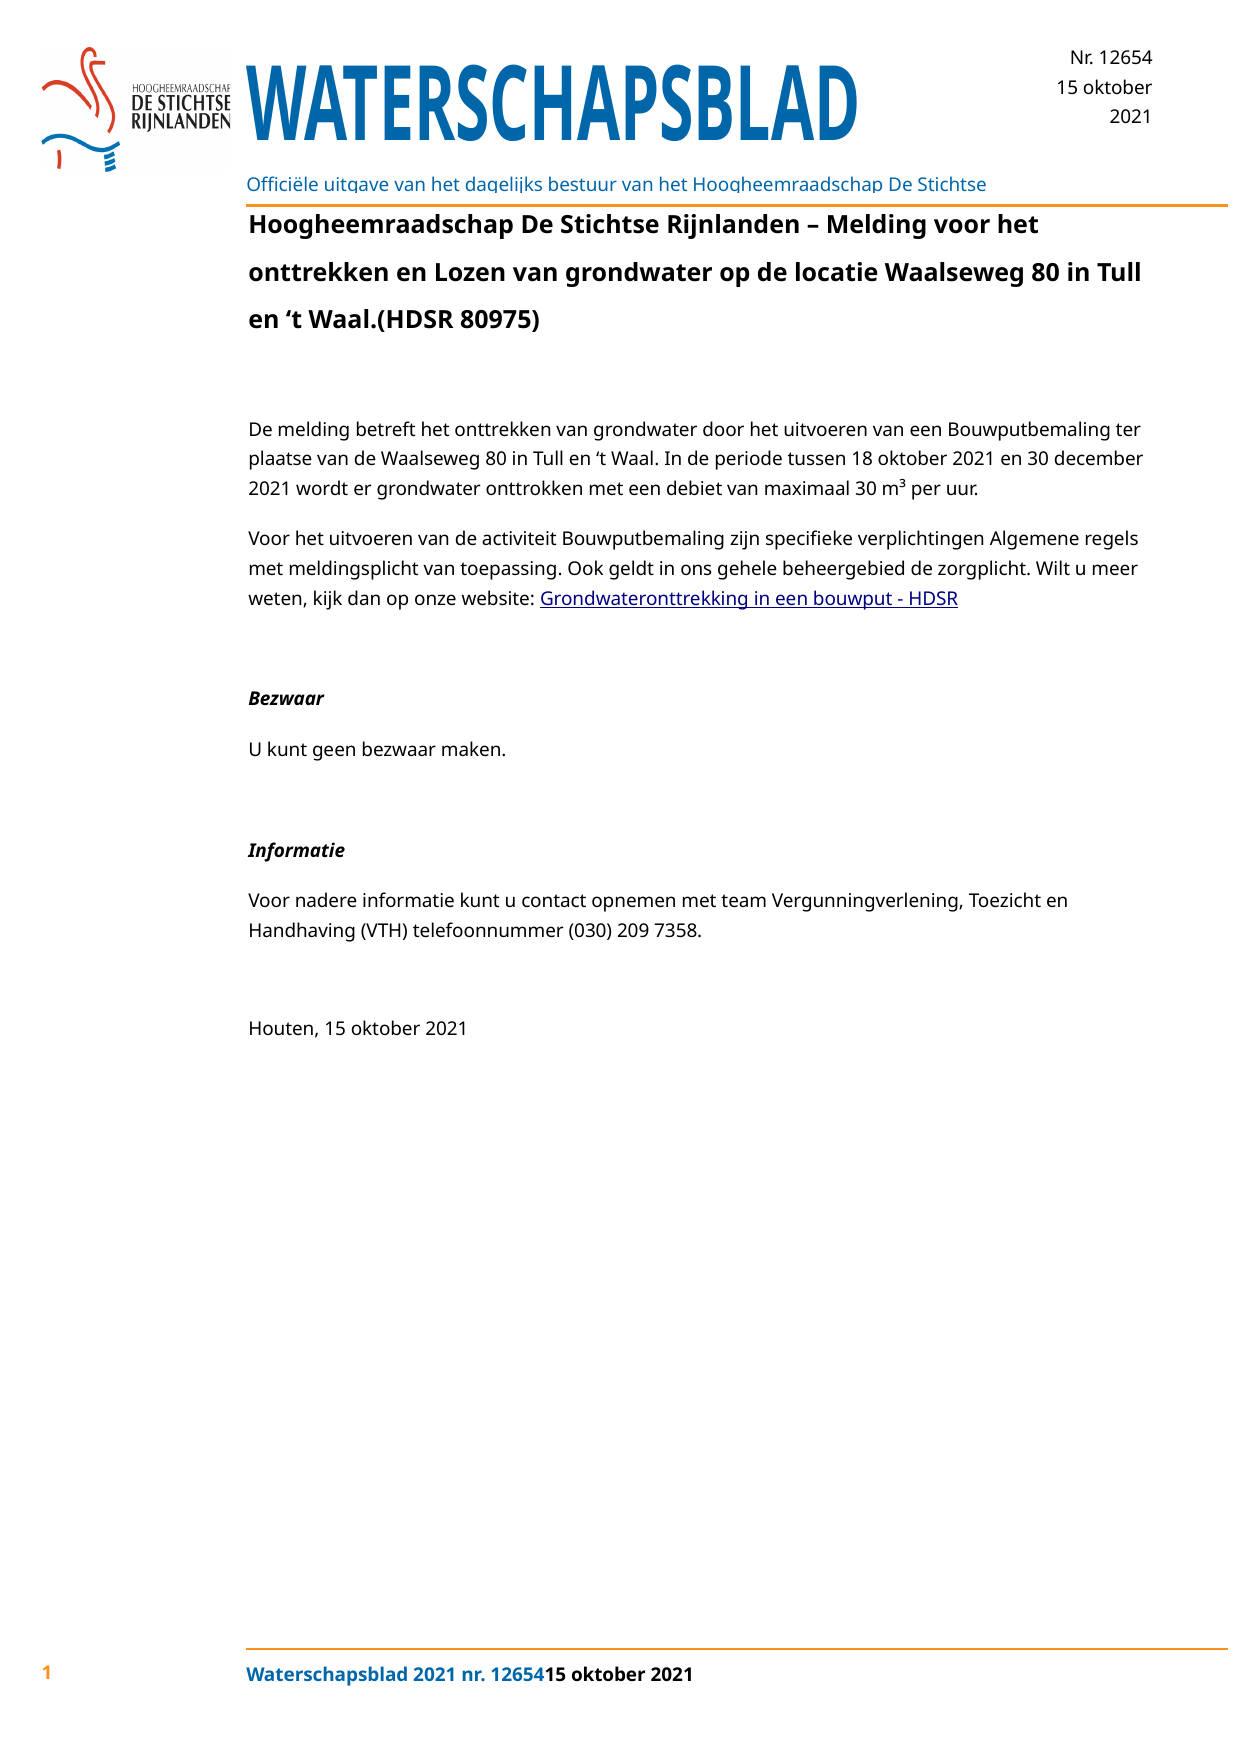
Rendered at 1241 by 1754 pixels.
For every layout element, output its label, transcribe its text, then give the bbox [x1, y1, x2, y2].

text Houten, 15 oktober 2021 [248, 1015, 1152, 1041]
picture [41, 47, 231, 172]
text De melding betreft het onttrekken van grondwater door het uitvoeren van een Bouwputbemaling ter plaatse van de Waalseweg 80 in Tull en ‘t Waal. In de periode tussen 18 oktober 2021 en 30 december 2021 wordt er grondwater onttrokken met een debiet van maximaal 30 m³ per uur. [248, 416, 1152, 501]
text Voor nadere informatie kunt u contact opnemen met team Vergunningverlening, Toezicht en Handhaving (VTH) telefoonnummer (030) 209 7358. [248, 887, 1152, 942]
text Informatie [248, 837, 1152, 862]
text Voor het uitvoeren van de activiteit Bouwputbemaling zijn specifieke verplichtingen Algemene regels met meldingsplicht van toepassing. Ook geldt in ons gehele beheergebied de zorgplicht. Wilt u meer weten, kijk dan op onze website: Grondwateronttrekking in een bouwput - HDSR [248, 526, 1152, 610]
text U kunt geen bezwaar maken. [248, 736, 1152, 762]
text Bezwaar [248, 686, 1152, 711]
text Hoogheemraadschap De Stichtse Rijnlanden – Melding voor het onttrekken en Lozen van grondwater op de locatie Waalseweg 80 in Tull en ‘t Waal.(HDSR 80975) [248, 207, 1152, 336]
